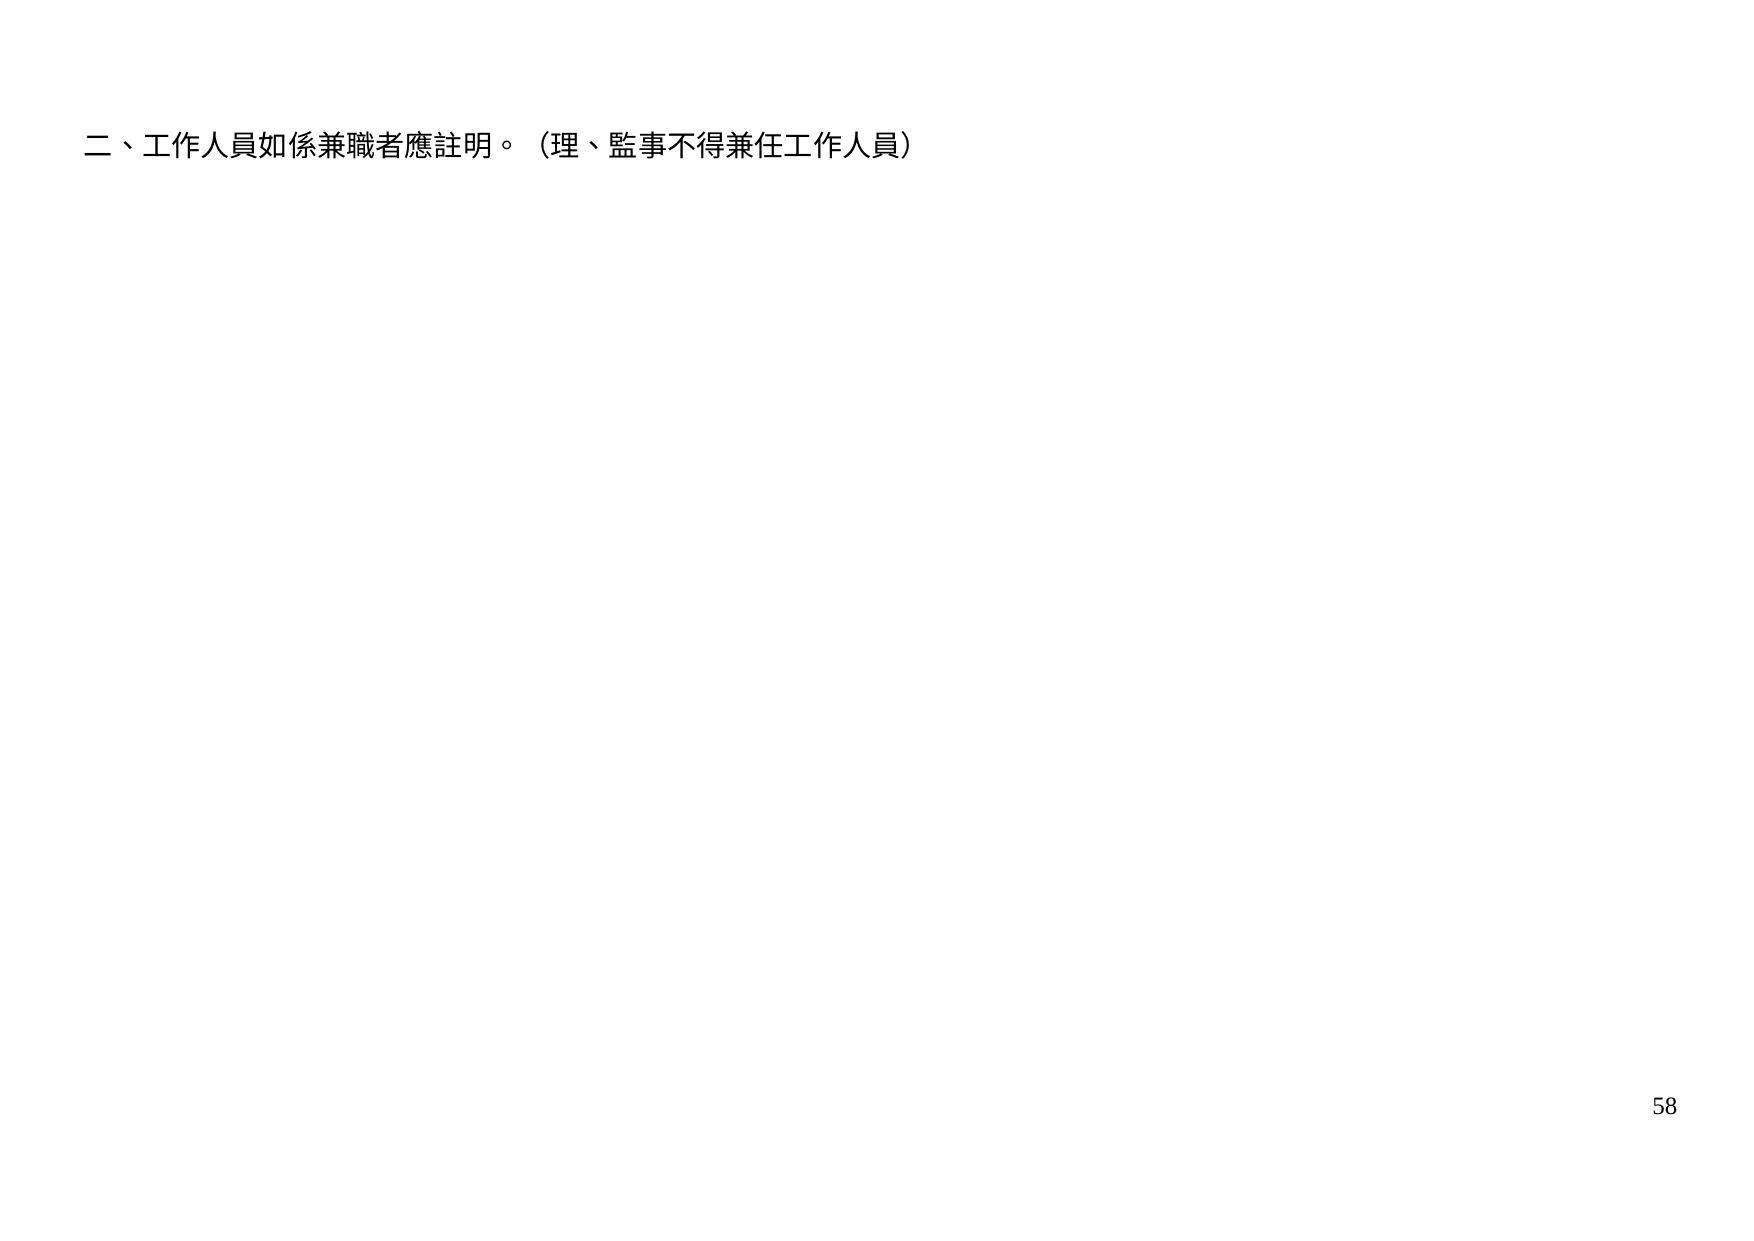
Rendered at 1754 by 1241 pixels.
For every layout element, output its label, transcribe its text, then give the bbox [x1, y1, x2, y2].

text 二、工作人員如係兼職者應註明。（理、監事不得兼任工作人員） [25, 123, 1714, 164]
